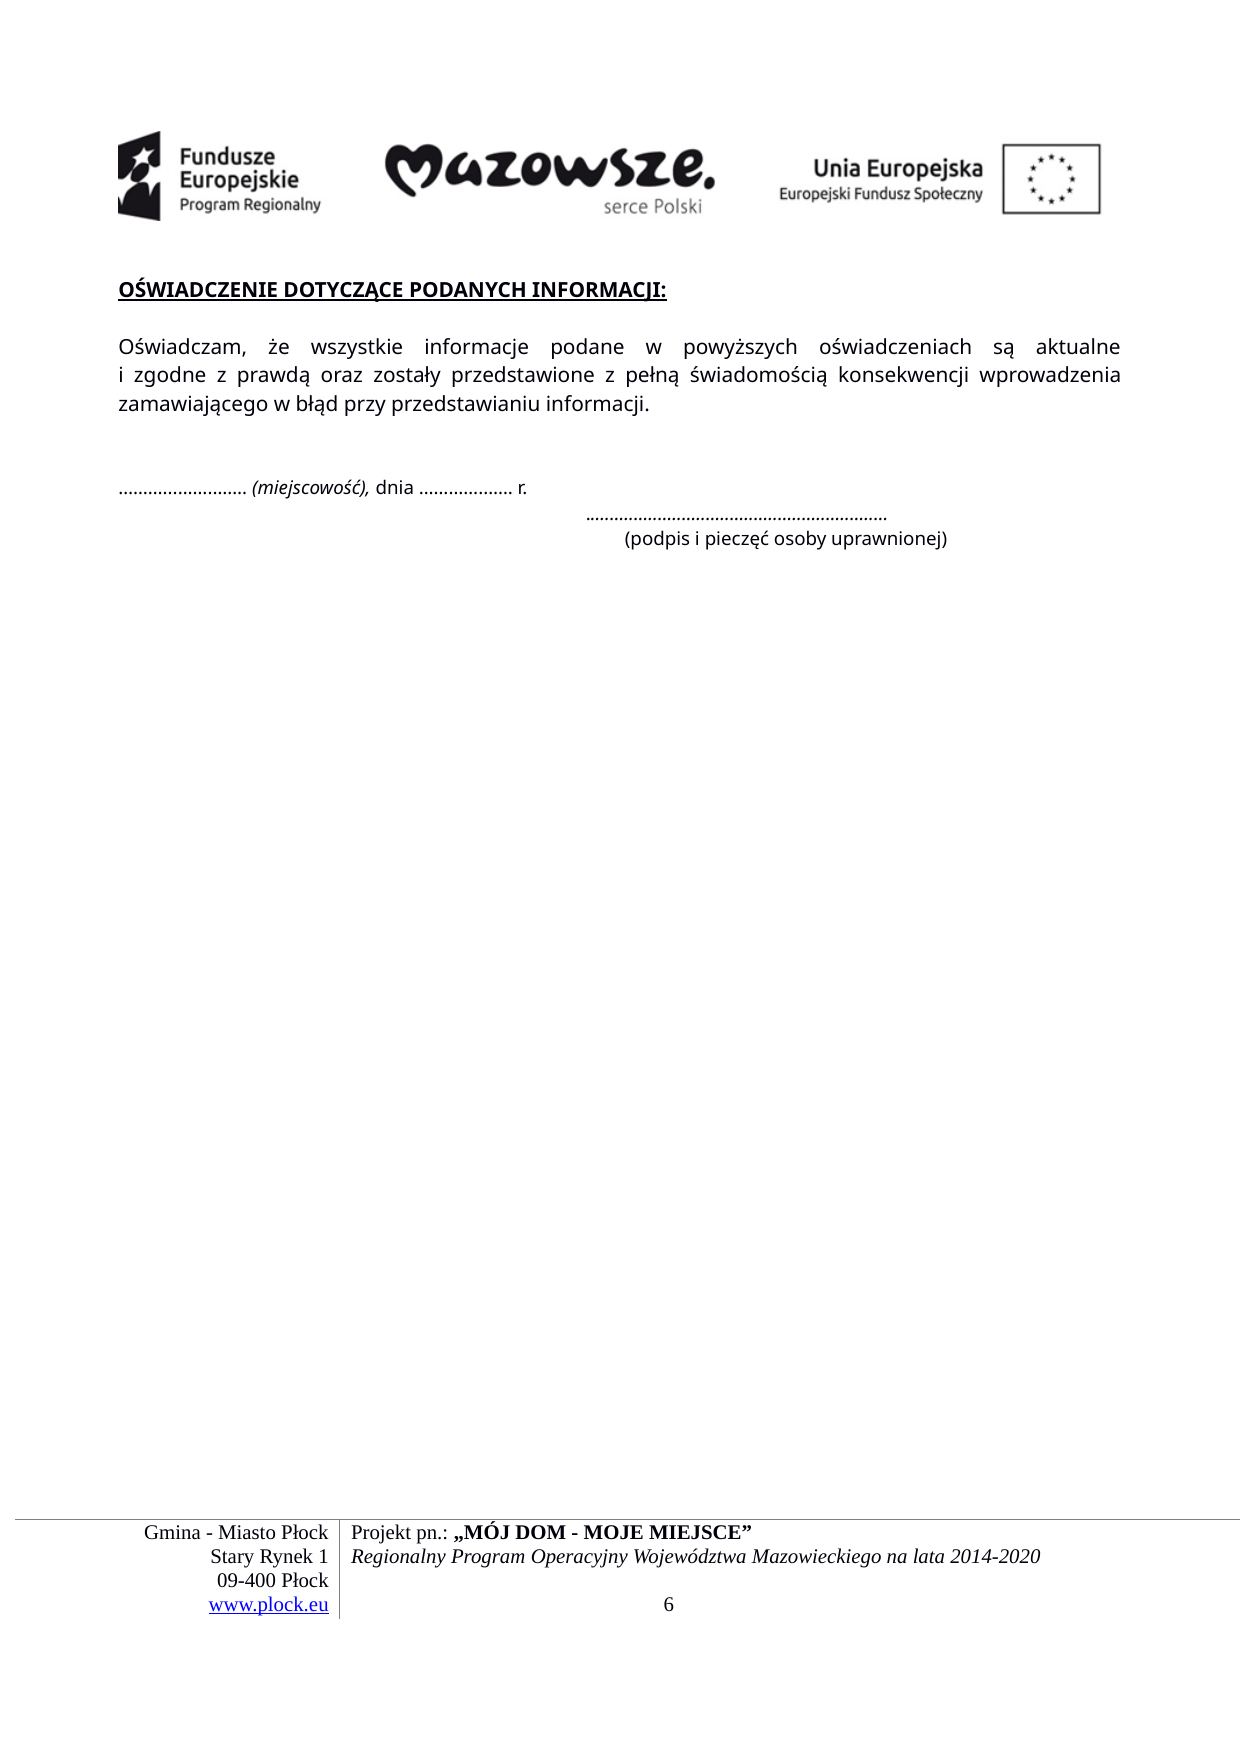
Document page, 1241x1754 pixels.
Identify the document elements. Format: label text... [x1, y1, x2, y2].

text Oświadczam, że wszystkie informacje podane w powyższych oświadczeniach są aktualne i zgodne z prawdą oraz zostały przedstawione z pełną świadomością konsekwencji wprowadzenia zamawiającego w błąd przy przedstawianiu informacji. [118, 332, 1122, 417]
text (podpis i pieczęć osoby uprawnionej) [118, 525, 1122, 551]
text ............................................................... [118, 500, 1122, 525]
text OŚWIADCZENIE DOTYCZĄCE PODANYCH INFORMACJI: [118, 275, 1122, 304]
text ………...…….……. (miejscowość), dnia ………….…… r. [118, 474, 1122, 500]
picture [118, 131, 1105, 221]
